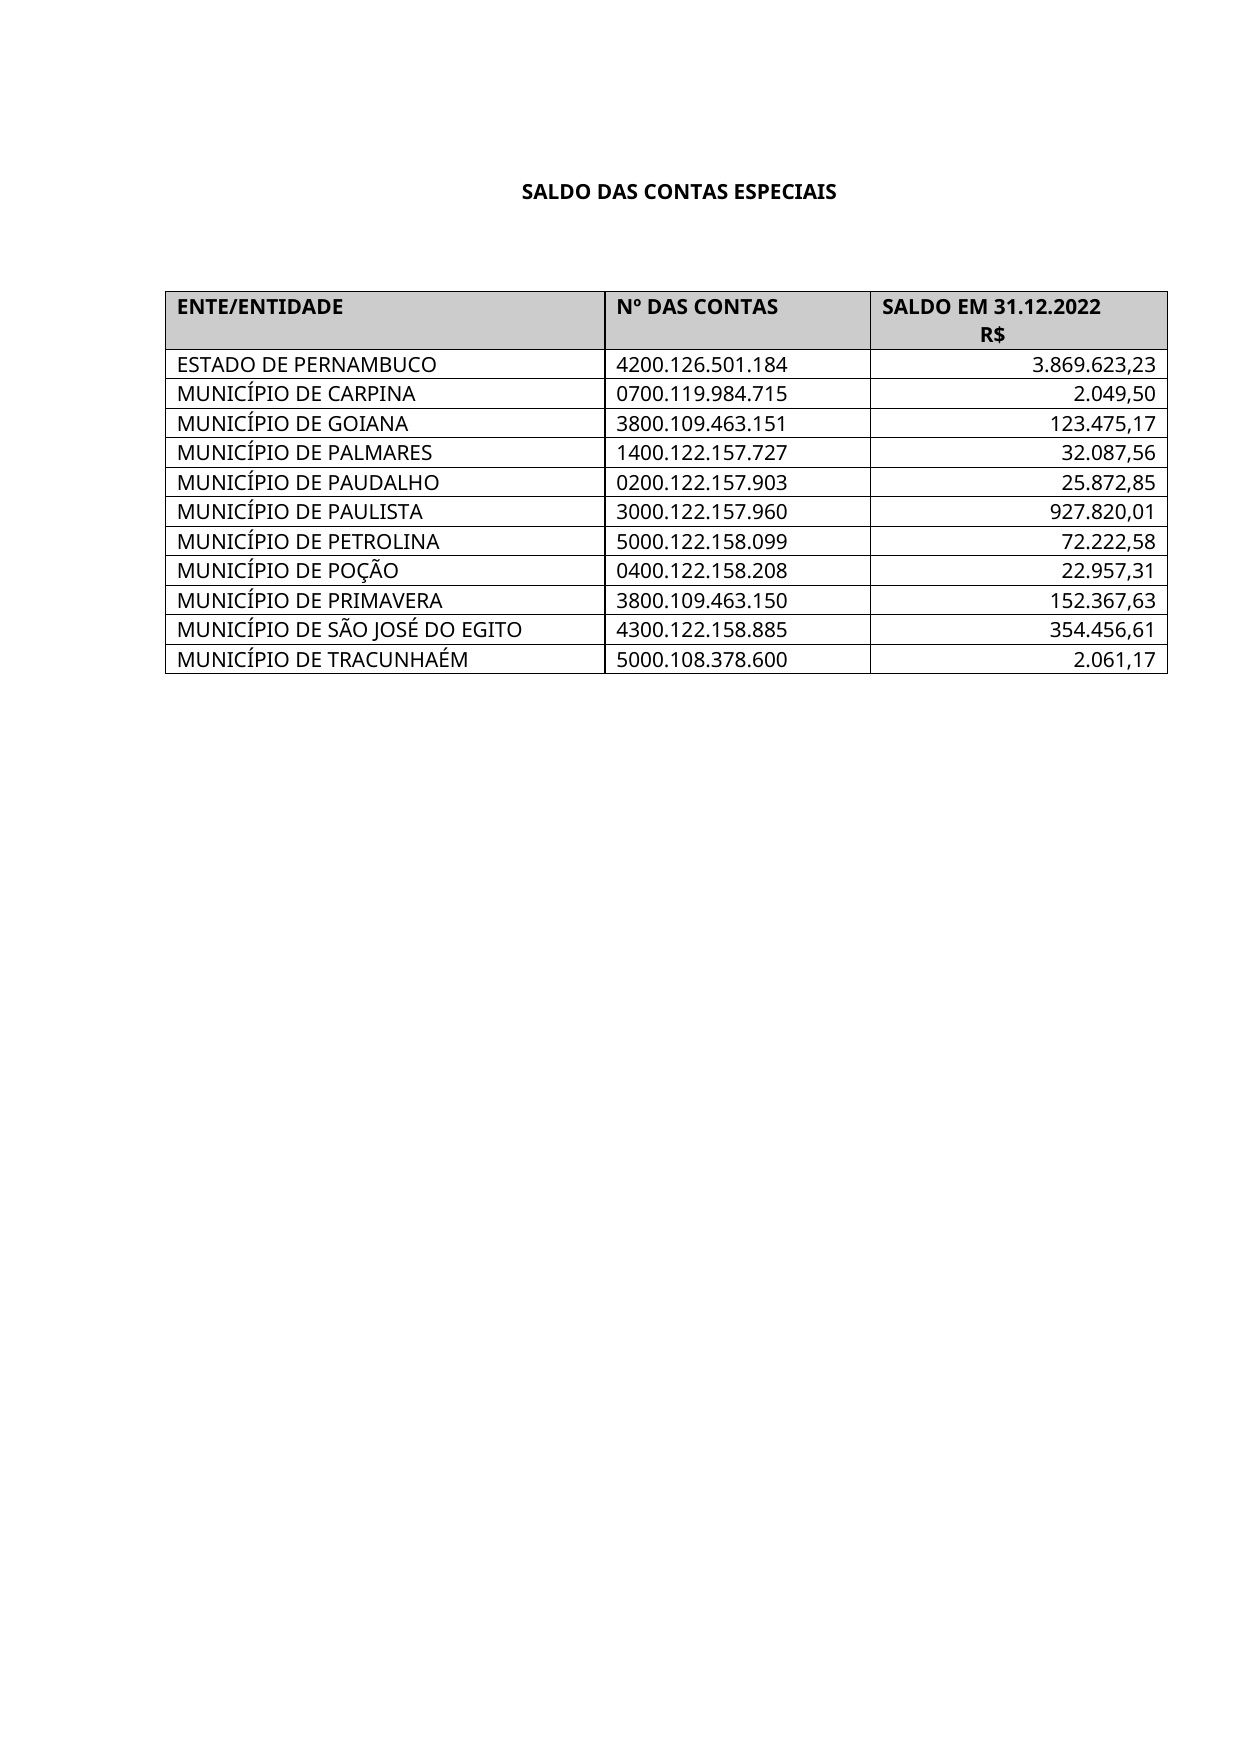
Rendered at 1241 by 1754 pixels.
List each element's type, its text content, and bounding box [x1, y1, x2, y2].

table_cell MUNICÍPIO DE PAUDALHO [166, 468, 604, 496]
table_cell 5000.122.158.099 [606, 527, 870, 555]
table_cell MUNICÍPIO DE POÇÃO [166, 556, 604, 585]
table_cell MUNICÍPIO DE PETROLINA [166, 527, 604, 555]
table_cell MUNICÍPIO DE CARPINA [166, 379, 604, 408]
table_cell MUNICÍPIO DE SÃO JOSÉ DO EGITO [166, 615, 604, 644]
table_header Nº DAS CONTAS [606, 292, 870, 349]
table_cell 354.456,61 [871, 615, 1167, 644]
table_header SALDO EM 31.12.2022 R$ [871, 292, 1167, 349]
table_cell 0700.119.984.715 [606, 379, 870, 408]
table_cell 3800.109.463.150 [606, 586, 870, 614]
table_cell ESTADO DE PERNAMBUCO [166, 350, 604, 378]
table_cell 22.957,31 [871, 556, 1167, 585]
table_cell MUNICÍPIO DE GOIANA [166, 409, 604, 437]
table_cell 72.222,58 [871, 527, 1167, 555]
table_cell MUNICÍPIO DE PALMARES [166, 438, 604, 467]
table_cell MUNICÍPIO DE TRACUNHAÉM [166, 645, 604, 673]
subtitle SALDO DAS CONTAS ESPECIAIS [177, 177, 1181, 206]
table_cell 3.869.623,23 [871, 350, 1167, 378]
table_cell 927.820,01 [871, 497, 1167, 526]
table_cell 3800.109.463.151 [606, 409, 870, 437]
table_cell MUNICÍPIO DE PAULISTA [166, 497, 604, 526]
table_cell 32.087,56 [871, 438, 1167, 467]
table_cell 2.061,17 [871, 645, 1167, 673]
table_cell 123.475,17 [871, 409, 1167, 437]
table_cell 3000.122.157.960 [606, 497, 870, 526]
table_cell 4200.126.501.184 [606, 350, 870, 378]
table_cell 5000.108.378.600 [606, 645, 870, 673]
table_cell 0400.122.158.208 [606, 556, 870, 585]
table_cell 25.872,85 [871, 468, 1167, 496]
table_cell 4300.122.158.885 [606, 615, 870, 644]
table_cell 0200.122.157.903 [606, 468, 870, 496]
table_cell 152.367,63 [871, 586, 1167, 614]
table_cell 2.049,50 [871, 379, 1167, 408]
table_cell 1400.122.157.727 [606, 438, 870, 467]
table_cell MUNICÍPIO DE PRIMAVERA [166, 586, 604, 614]
table_header ENTE/ENTIDADE [166, 292, 604, 349]
